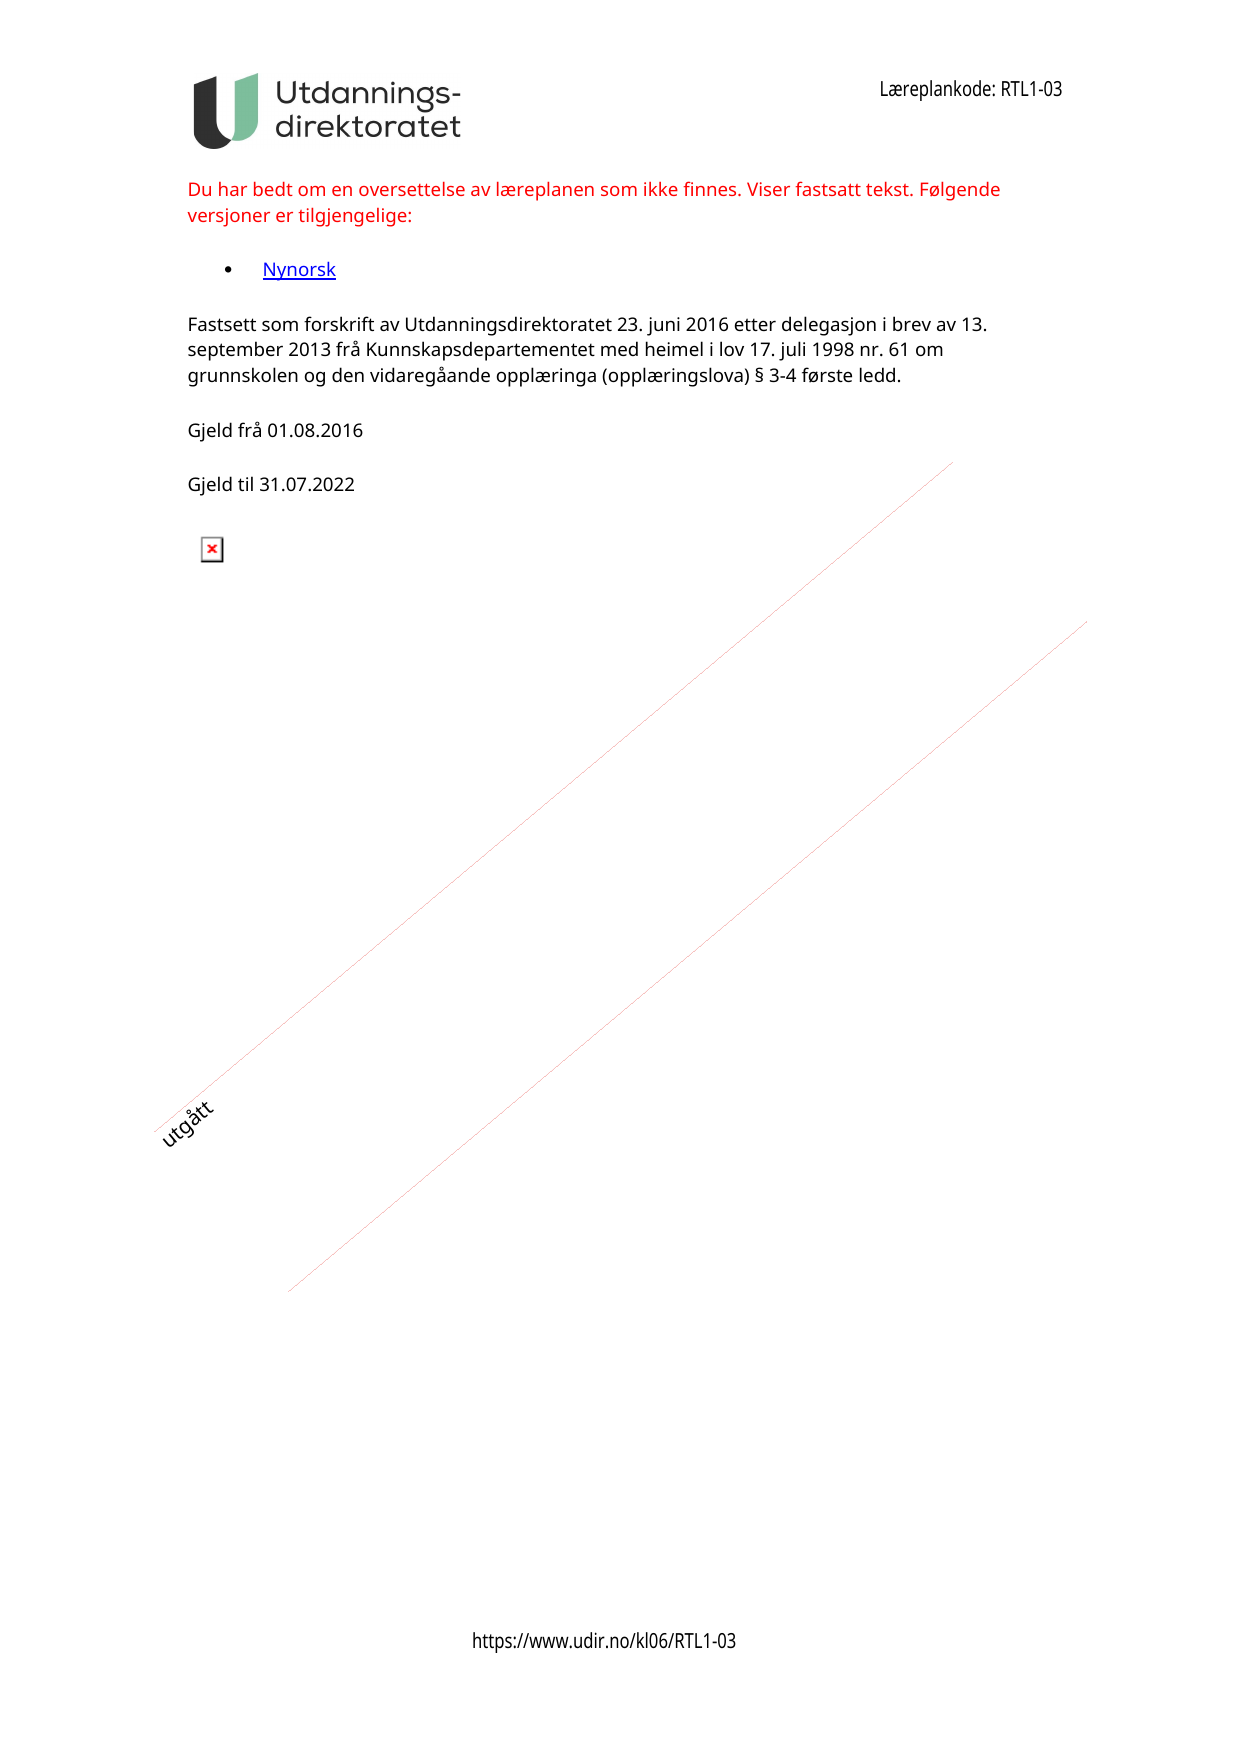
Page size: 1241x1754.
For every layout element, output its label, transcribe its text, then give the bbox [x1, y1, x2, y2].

text Du har bedt om en oversettelse av læreplanen som ikke finnes. Viser fastsatt tekst. Følgende versjoner er tilgjengelige: [412, 176, 1053, 227]
list Nynorsk [341, 257, 1053, 282]
text Gjeld frå 01.08.2016 [368, 417, 1053, 442]
text Gjeld til 31.07.2022 [913, 472, 1053, 497]
list Nynorsk [225, 257, 263, 282]
picture [187, 526, 238, 577]
text Fastsett som forskrift av Utdanningsdirektoratet 23. juni 2016 etter delegasjon i brev av 13. september 2013 frå Kunnskapsdepartementet med heimel i lov 17. juli 1998 nr. 61 om grunnskolen og den vidaregåande opplæringa (opplæringslova) § 3-4 første ledd. [902, 311, 1053, 388]
text Gjeld til 31.07.2022 [360, 472, 939, 497]
picture [193, 73, 461, 149]
